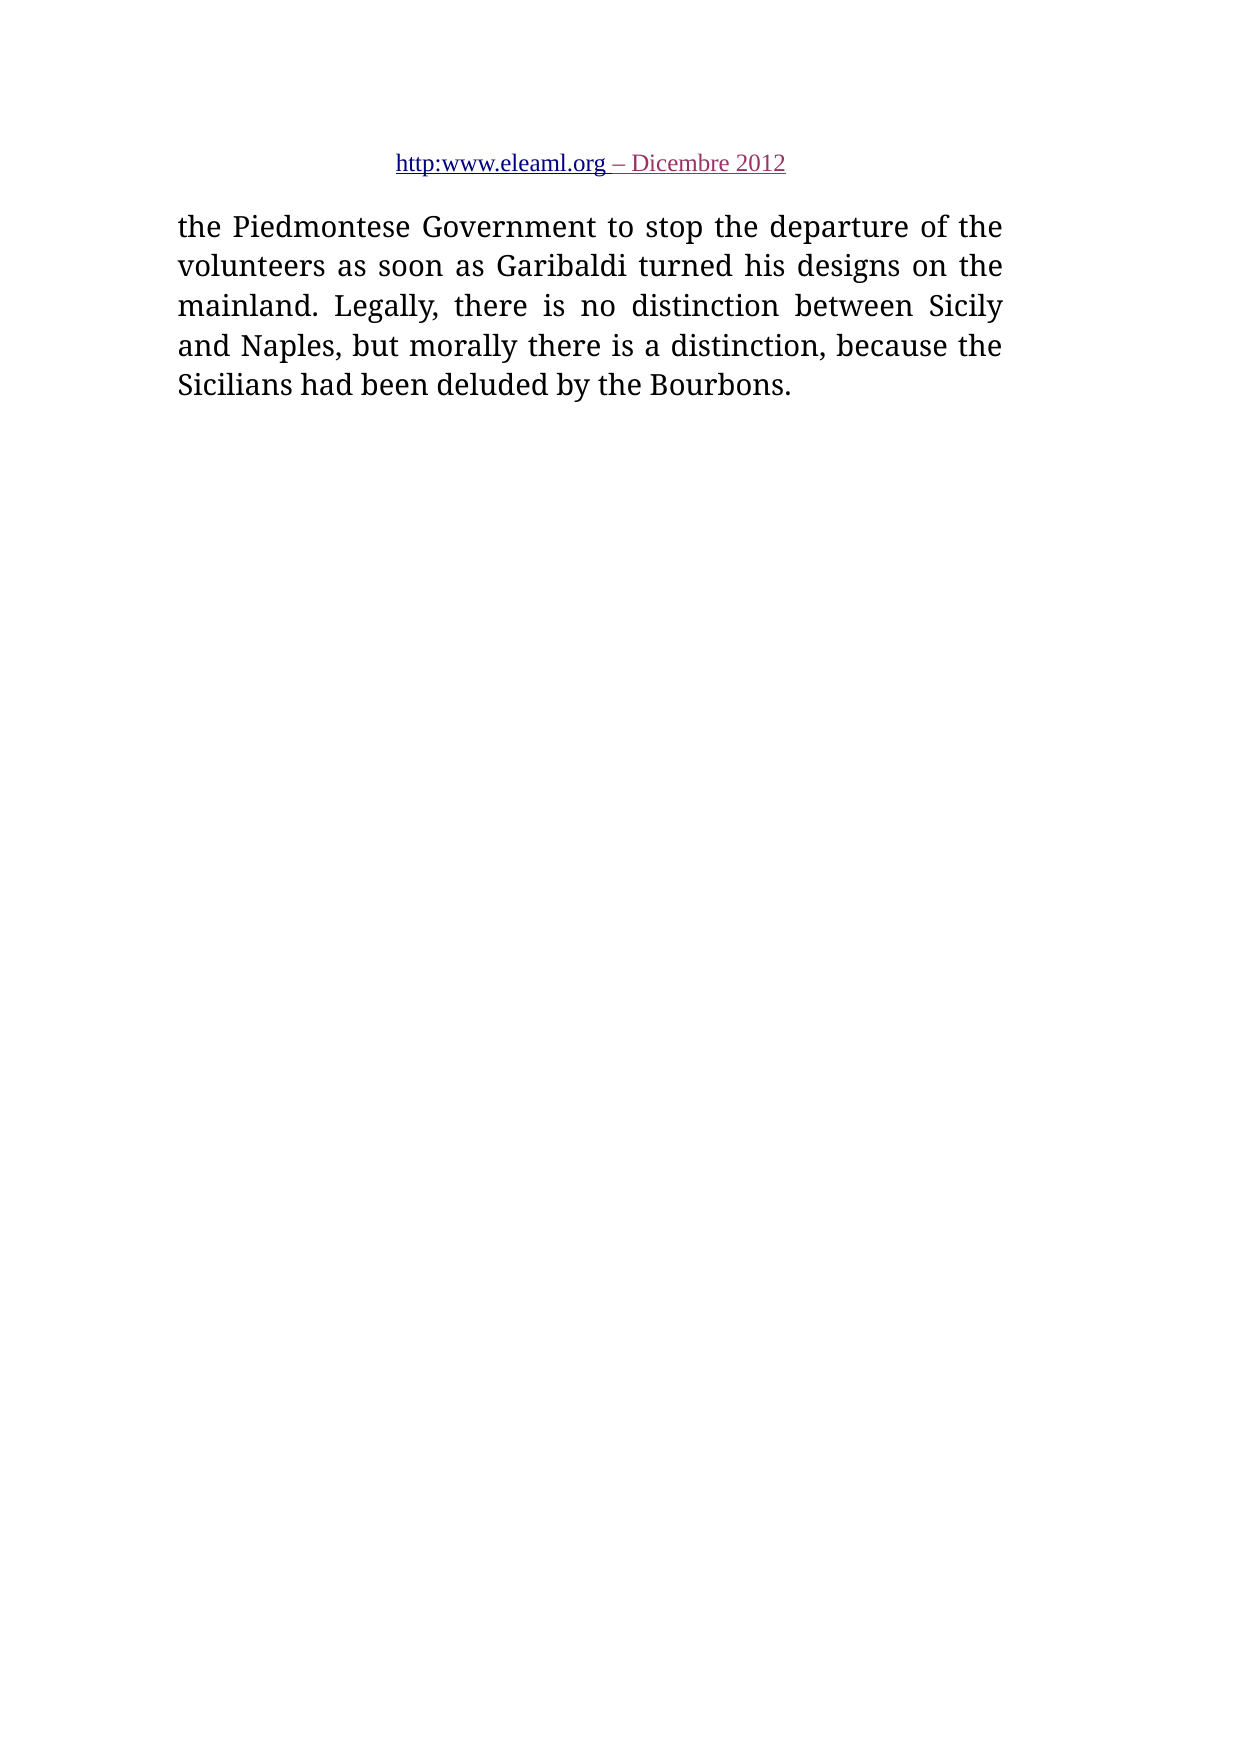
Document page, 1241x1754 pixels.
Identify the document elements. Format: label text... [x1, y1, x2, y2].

text the Piedmontese Government to stop the departure of the volunteers as soon as Garibaldi turned his designs on the mainland. Legally, there is no distinction between Sicily and Naples, but morally there is a distinction, because the Sicilians had been deluded by the Bourbons. [177, 206, 1004, 404]
